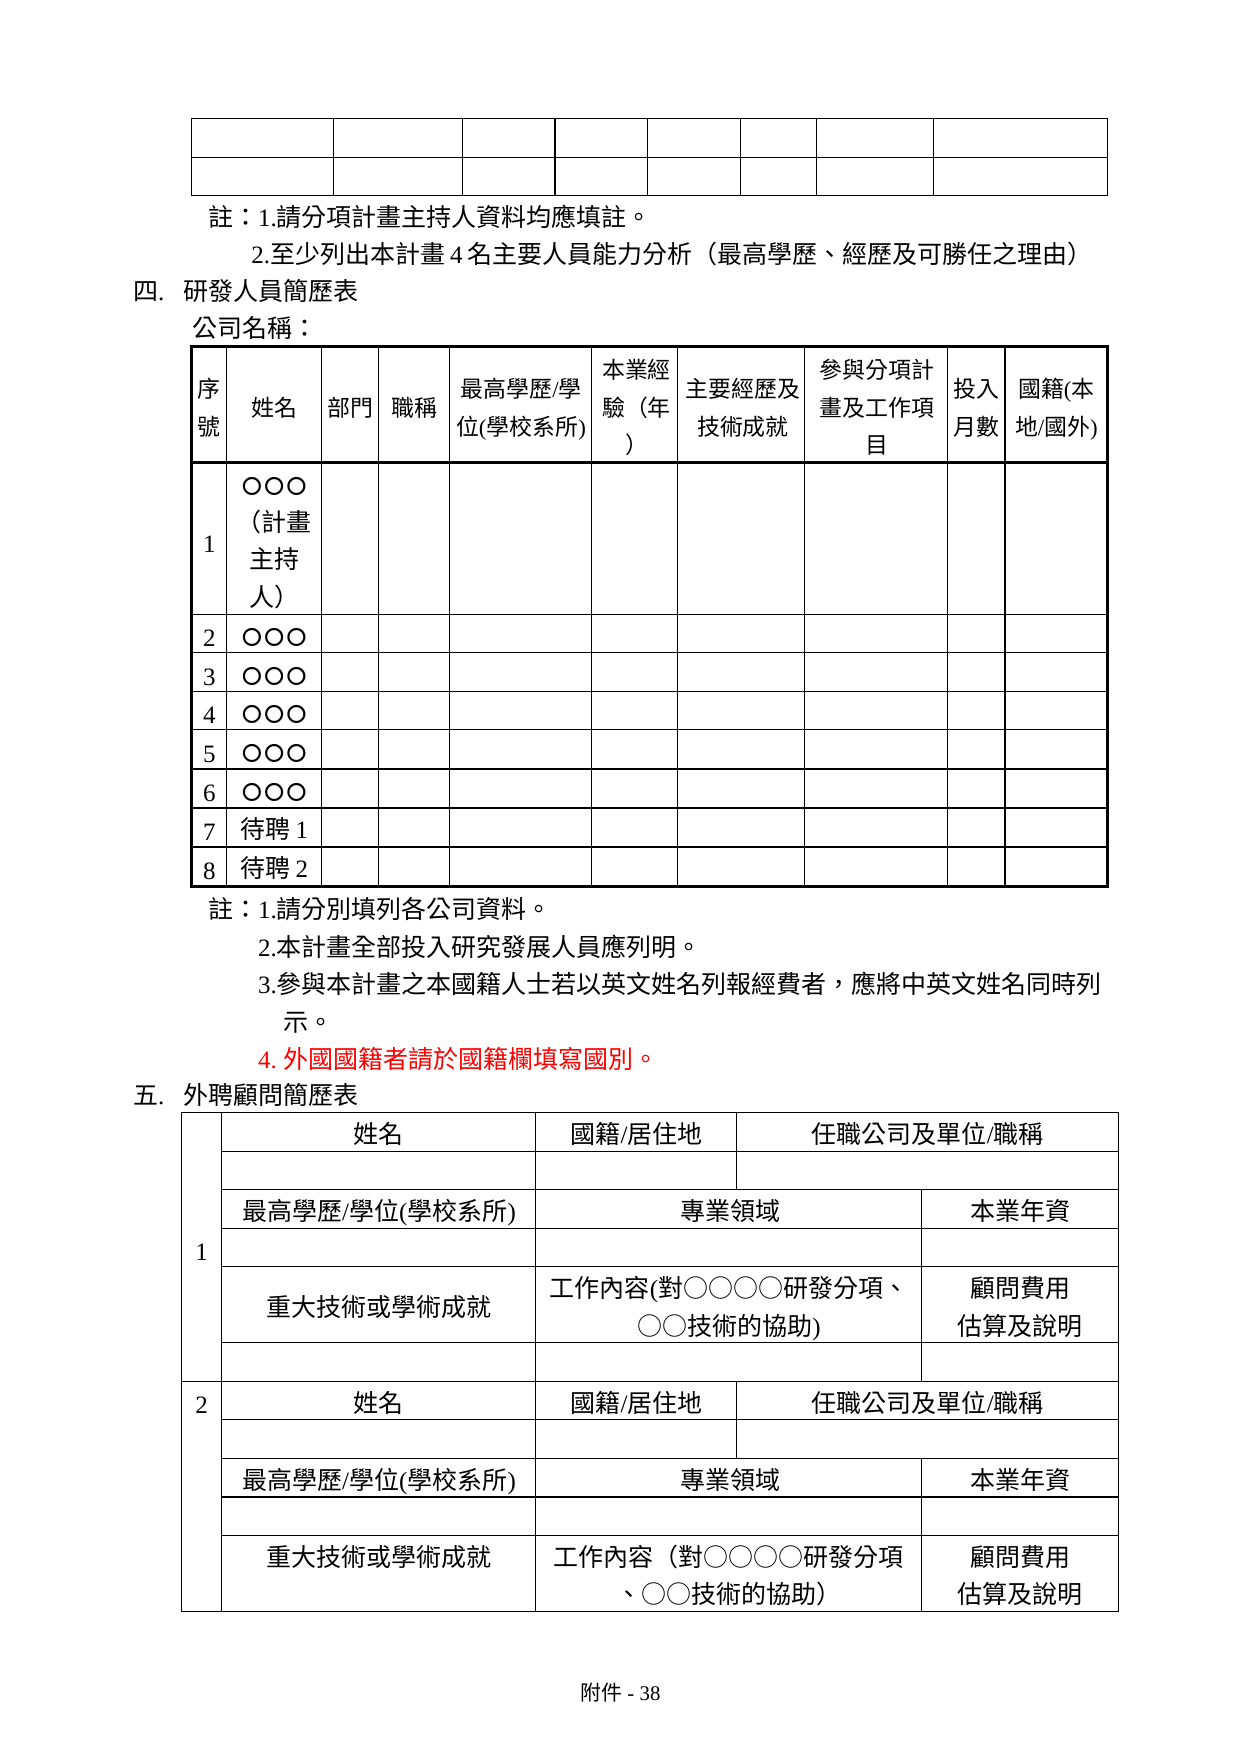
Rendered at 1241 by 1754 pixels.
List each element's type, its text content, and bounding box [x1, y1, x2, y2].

table_header 任職公司及單位/職稱 [737, 1113, 1118, 1151]
table_cell [379, 464, 449, 614]
table_cell [322, 653, 378, 691]
table_cell [379, 653, 449, 691]
table_cell 本業年資 [922, 1190, 1118, 1228]
table_cell [805, 615, 947, 652]
table_cell 4 [193, 692, 226, 729]
table_cell [741, 158, 816, 195]
table_cell [592, 692, 677, 729]
table_cell [805, 730, 947, 768]
table_cell [592, 653, 677, 691]
table_cell [450, 464, 591, 614]
table_cell [450, 848, 591, 885]
table_cell 2 [182, 1382, 221, 1611]
table_cell [648, 119, 740, 157]
table_cell [678, 464, 804, 614]
table_cell [948, 692, 1004, 729]
table_cell [222, 1343, 535, 1381]
table_cell [592, 464, 677, 614]
table_header 職稱 [379, 348, 449, 461]
table_cell [678, 730, 804, 768]
table_cell 最高學歷/學位(學校系所) [222, 1459, 535, 1496]
list 研發人員簡歷表 [133, 271, 1107, 307]
table_cell 7 [193, 809, 226, 846]
table_cell 最高學歷/學位(學校系所) [222, 1190, 535, 1228]
table_cell [322, 809, 378, 846]
table_cell [817, 158, 933, 195]
text 公司名稱： [192, 307, 1107, 345]
table_cell [536, 1498, 921, 1535]
table_cell [934, 119, 1107, 157]
table_cell [737, 1420, 1118, 1458]
table_cell [1006, 848, 1106, 885]
table_cell [536, 1420, 736, 1458]
table_header 序號 [193, 348, 226, 461]
table_cell [450, 653, 591, 691]
table_cell [450, 809, 591, 846]
table_header 本業經驗（年） [592, 348, 677, 461]
text 註：1.請分項計畫主持人資料均應填註。 [208, 196, 1107, 234]
table_cell 待聘2 [227, 848, 321, 885]
text 2.本計畫全部投入研究發展人員應列明。 [258, 926, 1107, 963]
table_cell [948, 464, 1004, 614]
table_cell [379, 809, 449, 846]
table_cell 顧問費用 估算及說明 [922, 1267, 1118, 1342]
table_cell [379, 615, 449, 652]
table_header 主要經歷及技術成就 [678, 348, 804, 461]
table_cell [1006, 615, 1106, 652]
table_cell [592, 615, 677, 652]
table_cell [379, 770, 449, 807]
table_cell [322, 848, 378, 885]
table_cell 5 [193, 730, 226, 768]
list 外聘顧問簡歷表 [133, 1076, 1107, 1112]
table_cell [322, 730, 378, 768]
table_cell [948, 848, 1004, 885]
table_cell 工作內容（對○○○○研發分項、○○技術的協助） [536, 1536, 921, 1611]
table_cell [678, 653, 804, 691]
table_header 姓名 [222, 1113, 535, 1151]
table_cell [322, 692, 378, 729]
table_cell 3 [193, 653, 226, 691]
table_cell [592, 730, 677, 768]
table_cell [592, 848, 677, 885]
table_header 參與分項計畫及工作項目 [805, 348, 947, 461]
table_cell [334, 158, 462, 195]
table_header 國籍/居住地 [536, 1113, 736, 1151]
table_cell [450, 730, 591, 768]
table_cell [322, 770, 378, 807]
table_cell [922, 1343, 1118, 1381]
table_cell 待聘1 [227, 809, 321, 846]
table_cell [678, 770, 804, 807]
table_cell [1006, 730, 1106, 768]
table_header 部門 [322, 348, 378, 461]
table_cell [222, 1152, 535, 1189]
table_cell [379, 730, 449, 768]
table_cell [536, 1152, 736, 1189]
table_cell 6 [193, 770, 226, 807]
table_cell [737, 1152, 1118, 1189]
table_cell 任職公司及單位/職稱 [737, 1382, 1118, 1419]
table_cell 專業領域 [536, 1459, 921, 1496]
table_cell [556, 119, 647, 157]
table_cell  [227, 615, 321, 652]
table_cell [379, 692, 449, 729]
table_cell [805, 770, 947, 807]
table_cell [678, 692, 804, 729]
table_header 投入月數 [948, 348, 1004, 461]
table_cell 1 [193, 464, 226, 614]
table_cell [1006, 653, 1106, 691]
table_cell [1006, 809, 1106, 846]
text 3.參與本計畫之本國籍人士若以英文姓名列報經費者，應將中英文姓名同時列示。 [258, 963, 1107, 1038]
table_cell [948, 770, 1004, 807]
table_cell [322, 615, 378, 652]
table_cell [678, 615, 804, 652]
table_cell 國籍/居住地 [536, 1382, 736, 1419]
table_cell [922, 1229, 1118, 1266]
table_cell [1006, 464, 1106, 614]
table_cell [592, 809, 677, 846]
table_cell [948, 653, 1004, 691]
table_cell [322, 464, 378, 614]
table_cell [805, 692, 947, 729]
table_header 國籍(本地/國外) [1006, 348, 1106, 461]
table_cell [817, 119, 933, 157]
table_cell 8 [193, 848, 226, 885]
table_cell [192, 119, 333, 157]
table_cell 顧問費用 估算及說明 [922, 1536, 1118, 1611]
table_cell  [227, 653, 321, 691]
table_cell [741, 119, 816, 157]
table_cell 姓名 [222, 1382, 535, 1419]
table_cell [678, 809, 804, 846]
table_cell 工作內容(對○○○○研發分項、○○技術的協助) [536, 1267, 921, 1342]
table_cell [222, 1229, 535, 1266]
table_cell [805, 464, 947, 614]
table_header 1 [182, 1113, 221, 1381]
table_header 姓名 [227, 348, 321, 461]
table_header 最高學歷/學位(學校系所) [450, 348, 591, 461]
table_cell [536, 1229, 921, 1266]
table_cell [222, 1498, 535, 1535]
table_cell [450, 770, 591, 807]
table_cell 重大技術或學術成就 [222, 1267, 535, 1342]
table_cell [922, 1498, 1118, 1535]
table_cell [948, 730, 1004, 768]
table_cell [463, 119, 554, 157]
table_cell [450, 615, 591, 652]
table_cell  （計畫主持人） [227, 464, 321, 614]
table_cell 本業年資 [922, 1459, 1118, 1496]
table_cell [379, 848, 449, 885]
table_cell  [227, 692, 321, 729]
table_cell [948, 615, 1004, 652]
text 2.至少列出本計畫4名主要人員能力分析（最高學歷、經歷及可勝任之理由） [251, 234, 1107, 271]
table_cell [592, 770, 677, 807]
table_cell [334, 119, 462, 157]
table_cell [648, 158, 740, 195]
table_cell [450, 692, 591, 729]
table_cell  [227, 770, 321, 807]
text 註：1.請分別填列各公司資料。 [208, 888, 1107, 926]
table_cell 2 [193, 615, 226, 652]
table_cell [805, 848, 947, 885]
table_cell  [227, 730, 321, 768]
table_cell [934, 158, 1107, 195]
text 4. 外國國籍者請於國籍欄填寫國別。 [258, 1038, 1107, 1076]
table_cell [678, 848, 804, 885]
table_cell [805, 653, 947, 691]
table_cell [556, 158, 647, 195]
table_cell 重大技術或學術成就 [222, 1536, 535, 1611]
table_cell [805, 809, 947, 846]
table_cell [463, 158, 554, 195]
table_cell [536, 1343, 921, 1381]
table_cell [1006, 692, 1106, 729]
table_cell [192, 158, 333, 195]
table_cell [948, 809, 1004, 846]
table_cell 專業領域 [536, 1190, 921, 1228]
table_cell [222, 1420, 535, 1458]
table_cell [1006, 770, 1106, 807]
